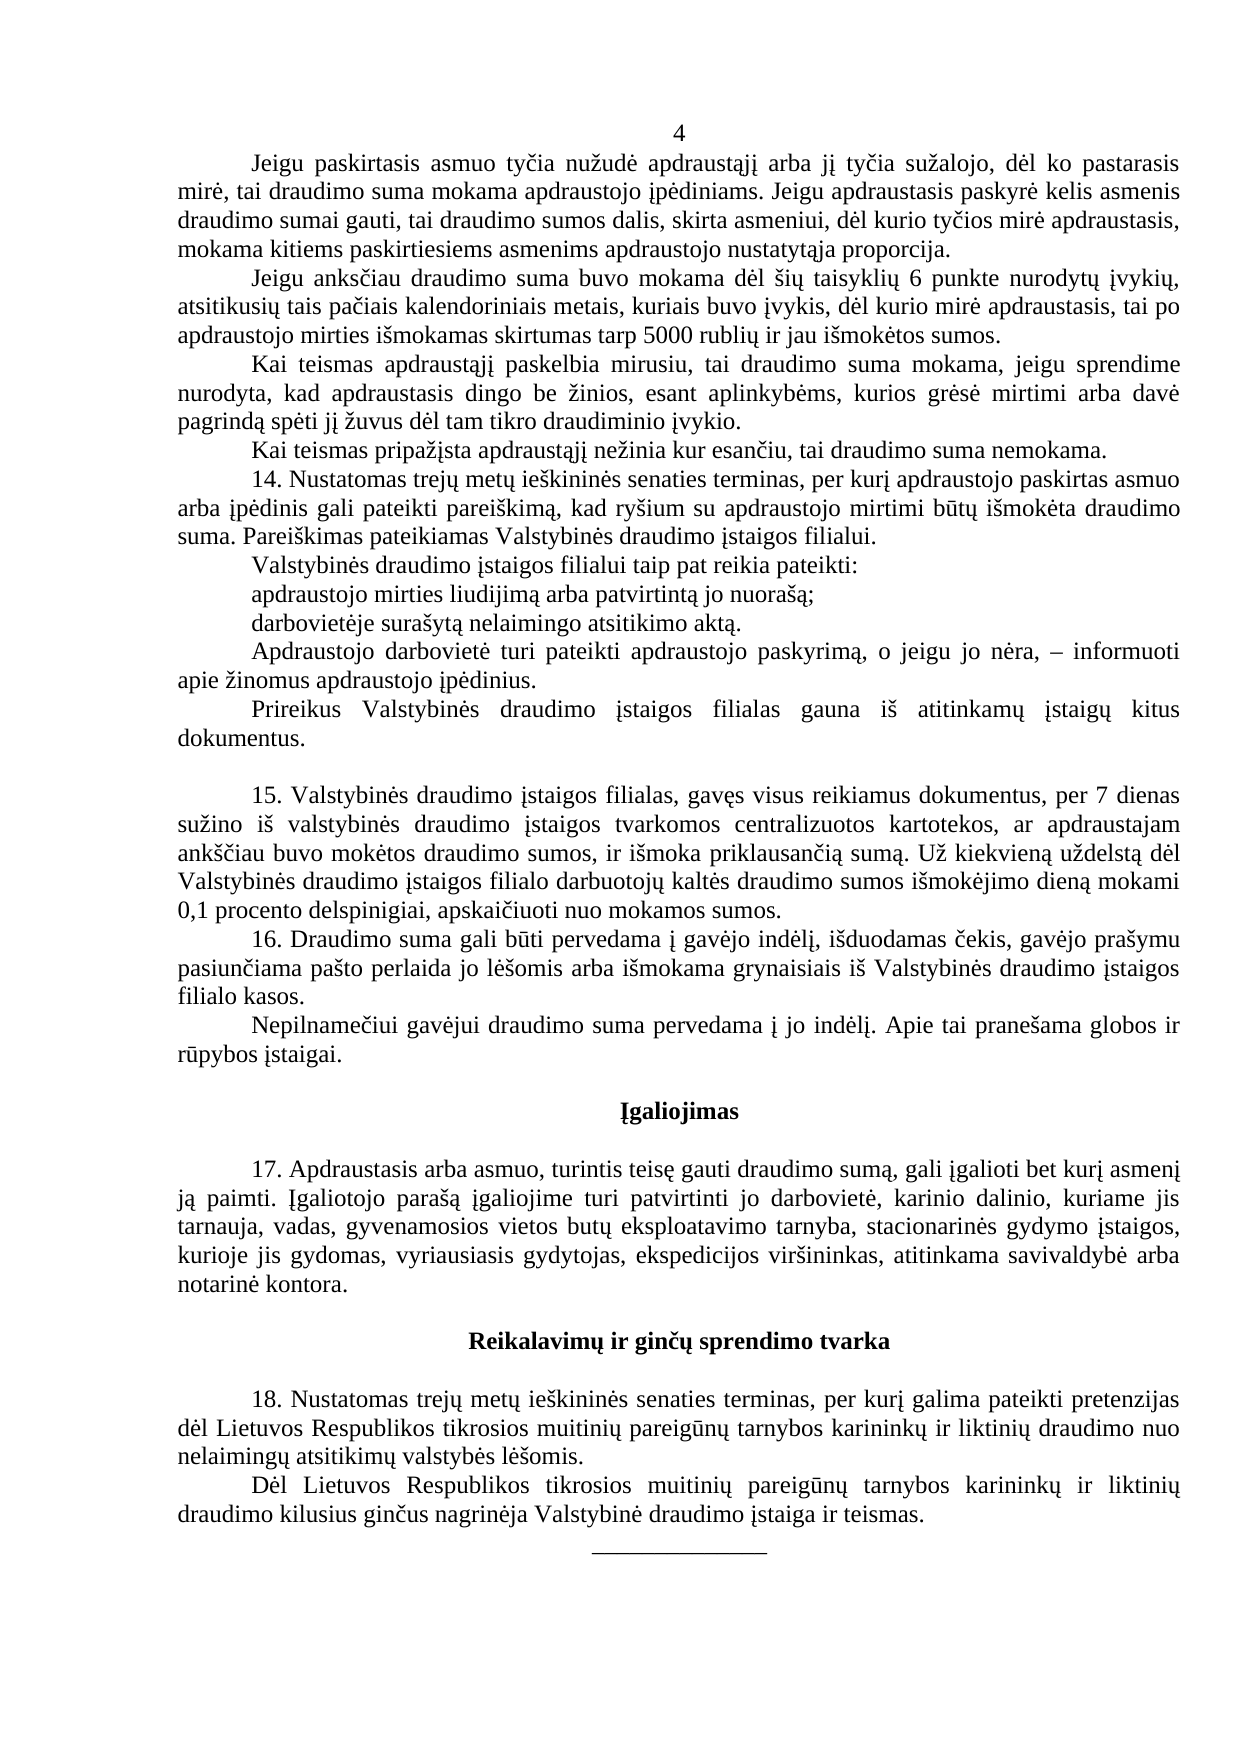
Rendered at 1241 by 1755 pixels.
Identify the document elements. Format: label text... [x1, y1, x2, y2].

text Reikalavimų ir ginčų sprendimo tvarka [177, 1326, 1181, 1355]
text 18. Nustatomas trejų metų ieškininės senaties terminas, per kurį galima pateikti pretenzijas dėl Lietuvos Respublikos tikrosios muitinių pareigūnų tarnybos karininkų ir liktinių draudimo nuo nelaimingų atsitikimų valstybės lėšomis. [177, 1384, 1181, 1470]
text Jeigu paskirtasis asmuo tyčia nužudė apdraustąjį arba jį tyčia sužalojo, dėl ko pastarasis mirė, tai draudimo suma mokama apdraustojo įpėdiniams. Jeigu apdraustasis paskyrė kelis asmenis draudimo sumai gauti, tai draudimo sumos dalis, skirta asmeniui, dėl kurio tyčios mirė apdraustasis, mokama kitiems paskirtiesiems asmenims apdraustojo nustatytąja proporcija. [177, 148, 1181, 263]
text Kai teismas apdraustąjį paskelbia mirusiu, tai draudimo suma mokama, jeigu sprendime nurodyta, kad apdraustasis dingo be žinios, esant aplinkybėms, kurios grėsė mirtimi arba davė pagrindą spėti jį žuvus dėl tam tikro draudiminio įvykio. [177, 349, 1181, 435]
text 16. Draudimo suma gali būti pervedama į gavėjo indėlį, išduodamas čekis, gavėjo prašymu pasiunčiama pašto perlaida jo lėšomis arba išmokama grynaisiais iš Valstybinės draudimo įstaigos filialo kasos. [177, 924, 1181, 1010]
text Kai teismas pripažįsta apdraustąjį nežinia kur esančiu, tai draudimo suma nemokama. [177, 435, 1181, 464]
text apdraustojo mirties liudijimą arba patvirtintą jo nuorašą; [177, 579, 1181, 608]
text Prireikus Valstybinės draudimo įstaigos filialas gauna iš atitinkamų įstaigų kitus dokumentus. [177, 694, 1181, 751]
text Apdraustojo darbovietė turi pateikti apdraustojo paskyrimą, o jeigu jo nėra, – informuoti apie žinomus apdraustojo įpėdinius. [177, 636, 1181, 694]
text 14. Nustatomas trejų metų ieškininės senaties terminas, per kurį apdraustojo paskirtas asmuo arba įpėdinis gali pateikti pareiškimą, kad ryšium su apdraustojo mirtimi būtų išmokėta draudimo suma. Pareiškimas pateikiamas Valstybinės draudimo įstaigos filialui. [177, 464, 1181, 550]
text 17. Apdraustasis arba asmuo, turintis teisę gauti draudimo sumą, gali įgalioti bet kurį asmenį ją paimti. Įgaliotojo parašą įgaliojime turi patvirtinti jo darbovietė, karinio dalinio, kuriame jis tarnauja, vadas, gyvenamosios vietos butų eksploatavimo tarnyba, stacionarinės gydymo įstaigos, kurioje jis gydomas, vyriausiasis gydytojas, ekspedicijos viršininkas, atitinkama savivaldybė arba notarinė kontora. [177, 1154, 1181, 1298]
text Valstybinės draudimo įstaigos filialui taip pat reikia pateikti: [177, 550, 1181, 579]
text Įgaliojimas [177, 1096, 1181, 1125]
text Dėl Lietuvos Respublikos tikrosios muitinių pareigūnų tarnybos karininkų ir liktinių draudimo kilusius ginčus nagrinėja Valstybinė draudimo įstaiga ir teismas. [177, 1470, 1181, 1528]
text Jeigu anksčiau draudimo suma buvo mokama dėl šių taisyklių 6 punkte nurodytų įvykių, atsitikusių tais pačiais kalendoriniais metais, kuriais buvo įvykis, dėl kurio mirė apdraustasis, tai po apdraustojo mirties išmokamas skirtumas tarp 5000 rublių ir jau išmokėtos sumos. [177, 263, 1181, 349]
text darbovietėje surašytą nelaimingo atsitikimo aktą. [177, 608, 1181, 636]
text 15. Valstybinės draudimo įstaigos filialas, gavęs visus reikiamus dokumentus, per 7 dienas sužino iš valstybinės draudimo įstaigos tvarkomos centralizuotos kartotekos, ar apdraustajam ankščiau buvo mokėtos draudimo sumos, ir išmoka priklausančią sumą. Už kiekvieną uždelstą dėl Valstybinės draudimo įstaigos filialo darbuotojų kaltės draudimo sumos išmokėjimo dieną mokami 0,1 procento delspinigiai, apskaičiuoti nuo mokamos sumos. [177, 780, 1181, 924]
text ______________ [177, 1528, 1181, 1556]
text Nepilnamečiui gavėjui draudimo suma pervedama į jo indėlį. Apie tai pranešama globos ir rūpybos įstaigai. [177, 1010, 1181, 1068]
